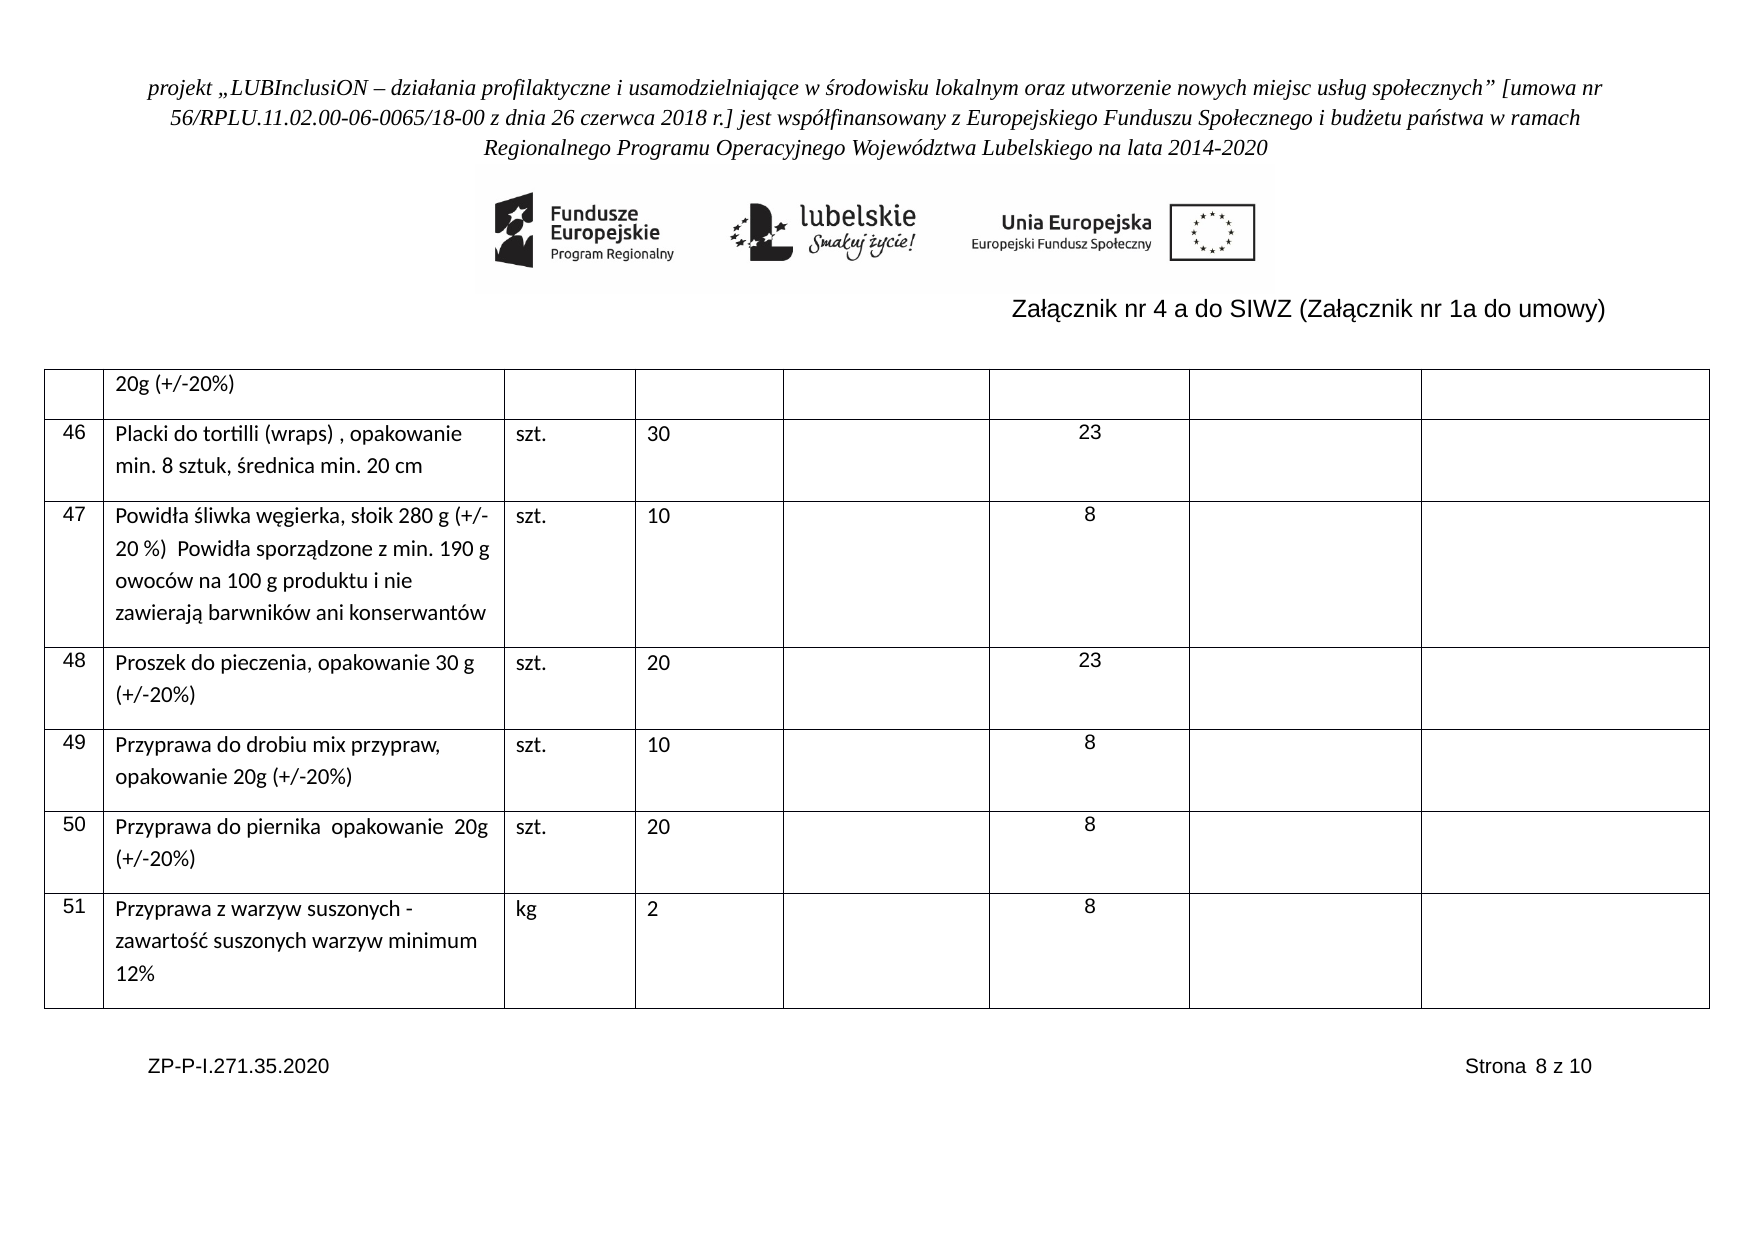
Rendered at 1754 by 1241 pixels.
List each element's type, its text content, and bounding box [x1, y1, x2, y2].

table_cell [1190, 894, 1421, 1007]
table_cell [784, 730, 989, 811]
table_cell 47 [45, 502, 103, 647]
table_cell [636, 370, 783, 418]
table_cell 8 [990, 502, 1189, 647]
table_cell [784, 420, 989, 501]
table_cell 2 [636, 894, 783, 1007]
picture [474, 164, 1275, 294]
table_cell Przyprawa do piernika opakowanie 20g (+/-20%) [104, 812, 504, 893]
table_cell [1190, 370, 1421, 418]
table_cell [1190, 420, 1421, 501]
table_cell 23 [990, 420, 1189, 501]
table_cell 20 [636, 648, 783, 729]
table_cell 48 [45, 648, 103, 729]
table_cell szt. [505, 420, 635, 501]
table_cell szt. [505, 502, 635, 647]
table_cell [784, 812, 989, 893]
table_cell [1422, 502, 1709, 647]
table_cell [505, 370, 635, 418]
table_cell 30 [636, 420, 783, 501]
table_cell 50 [45, 812, 103, 893]
table_cell 8 [990, 894, 1189, 1007]
table_cell [1422, 420, 1709, 501]
table_cell 10 [636, 502, 783, 647]
table_cell [784, 502, 989, 647]
table_cell 51 [45, 894, 103, 1007]
table_cell [1190, 502, 1421, 647]
table_cell 20 [636, 812, 783, 893]
table_cell [1422, 894, 1709, 1007]
table_cell 49 [45, 730, 103, 811]
table_cell szt. [505, 812, 635, 893]
table_cell [784, 648, 989, 729]
table_cell Powidła śliwka węgierka, słoik 280 g (+/- 20 %) Powidła sporządzone z min. 190 g owoców na 100 g produktu i nie zawierają barwników ani konserwantów [104, 502, 504, 647]
table_cell Przyprawa do drobiu mix przypraw, opakowanie 20g (+/-20%) [104, 730, 504, 811]
table_cell Przyprawa z warzyw suszonych -zawartość suszonych warzyw minimum 12% [104, 894, 504, 1007]
table_cell szt. [505, 730, 635, 811]
table_cell 8 [990, 812, 1189, 893]
table_cell [1190, 730, 1421, 811]
table_cell Proszek do pieczenia, opakowanie 30 g (+/-20%) [104, 648, 504, 729]
table_cell [1422, 648, 1709, 729]
table_cell [1190, 812, 1421, 893]
table_cell 20g (+/-20%) [104, 370, 504, 418]
table_cell kg [505, 894, 635, 1007]
table_cell 10 [636, 730, 783, 811]
table_cell [784, 894, 989, 1007]
table_cell szt. [505, 648, 635, 729]
table_cell [1422, 812, 1709, 893]
table_cell 46 [45, 420, 103, 501]
table_cell [1190, 648, 1421, 729]
table_cell Placki do tortilli (wraps) , opakowanie min. 8 sztuk, średnica min. 20 cm [104, 420, 504, 501]
table_cell [45, 370, 103, 418]
table_cell 8 [990, 730, 1189, 811]
table_cell [990, 370, 1189, 418]
table_cell [1422, 370, 1709, 418]
table_cell [784, 370, 989, 418]
table_cell 23 [990, 648, 1189, 729]
table_cell [1422, 730, 1709, 811]
